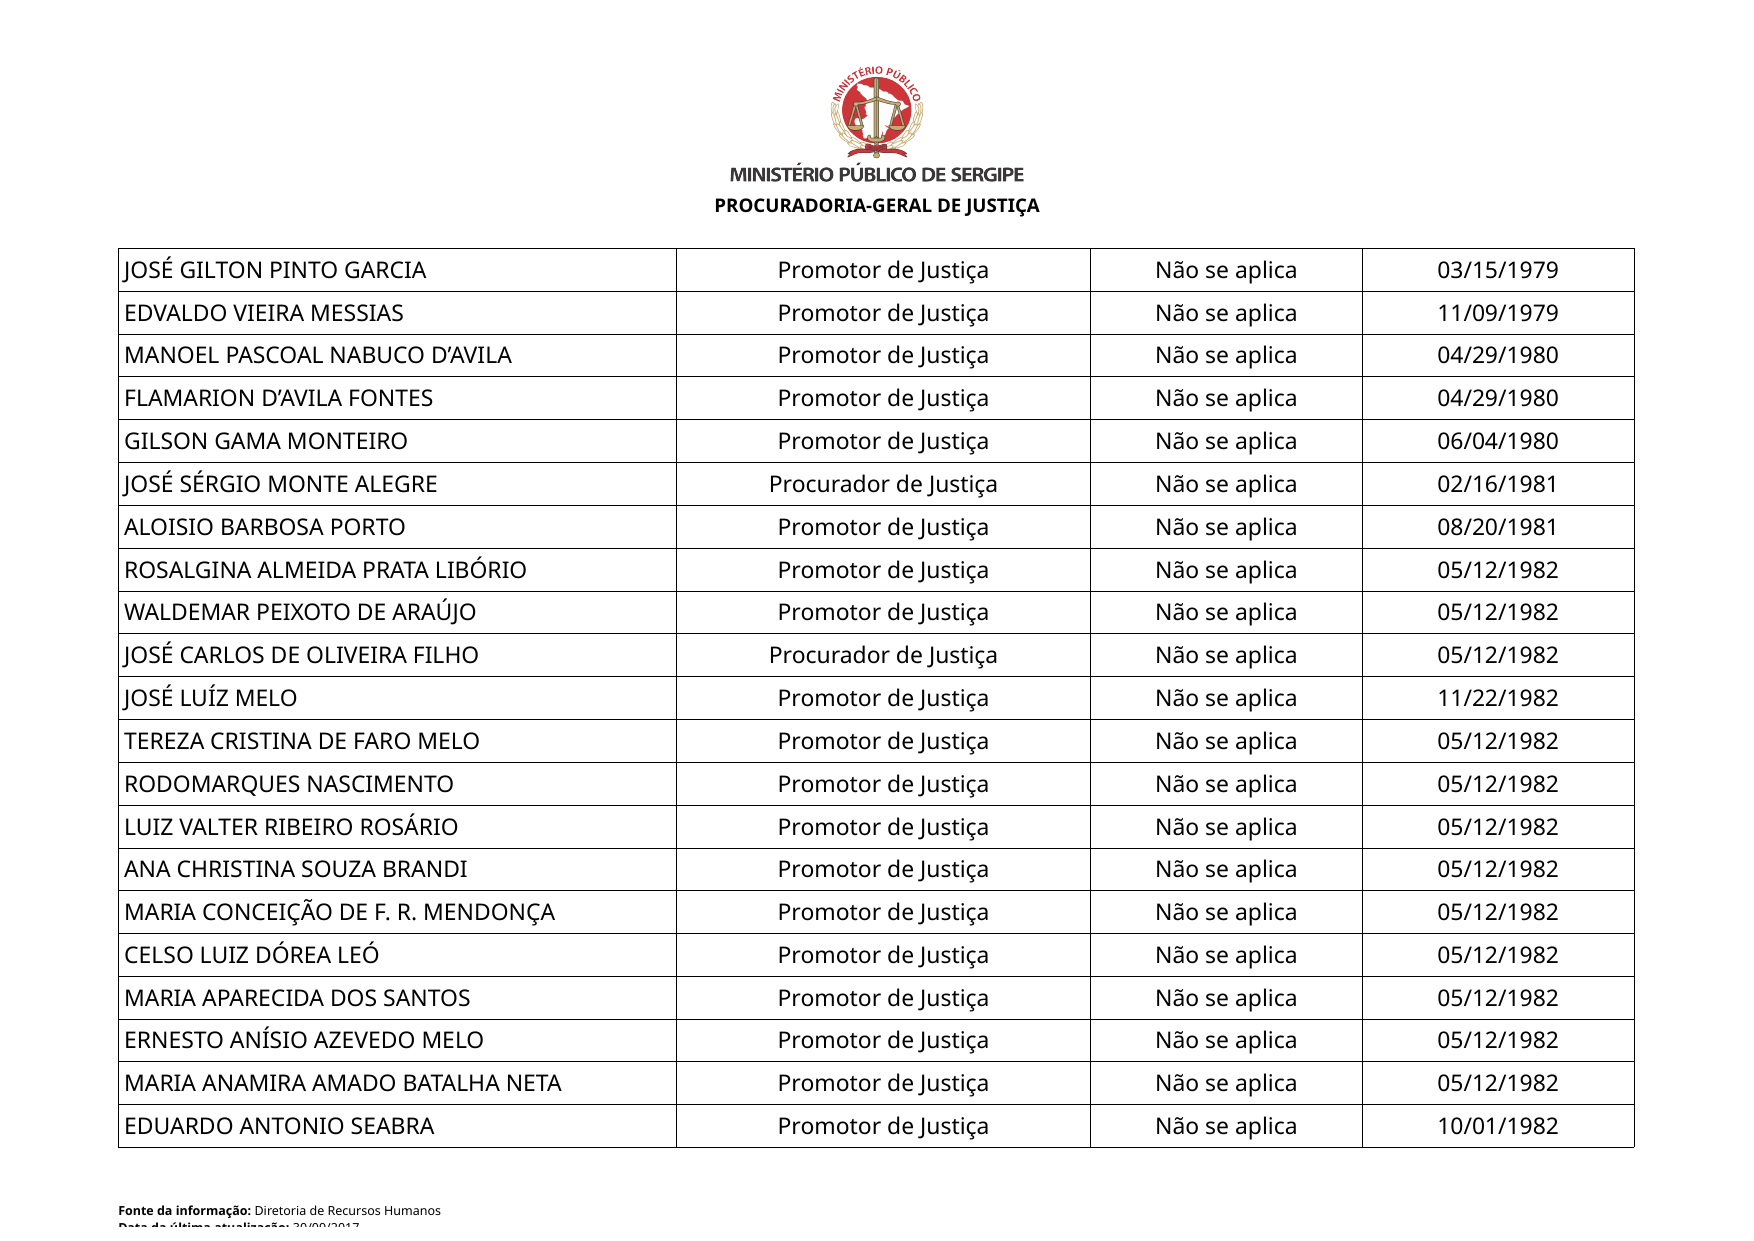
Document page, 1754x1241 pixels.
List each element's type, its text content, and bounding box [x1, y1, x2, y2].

table_cell Não se aplica [1091, 420, 1362, 462]
table_cell Não se aplica [1091, 249, 1362, 291]
table_cell Promotor de Justiça [677, 763, 1090, 804]
table_cell Promotor de Justiça [677, 977, 1090, 1019]
table_cell EDUARDO ANTONIO SEABRA [119, 1105, 676, 1147]
table_cell Não se aplica [1091, 720, 1362, 762]
table_cell LUIZ VALTER RIBEIRO ROSÁRIO [119, 806, 676, 847]
table_cell Não se aplica [1091, 506, 1362, 548]
table_cell Promotor de Justiça [677, 1062, 1090, 1104]
table_cell Não se aplica [1091, 549, 1362, 591]
table_cell Não se aplica [1091, 934, 1362, 976]
picture [730, 66, 1024, 185]
table_cell Não se aplica [1091, 592, 1362, 633]
table_cell TEREZA CRISTINA DE FARO MELO [119, 720, 676, 762]
table_cell Não se aplica [1091, 377, 1362, 419]
table_cell Não se aplica [1091, 335, 1362, 376]
table_cell Promotor de Justiça [677, 806, 1090, 847]
table_cell Promotor de Justiça [677, 377, 1090, 419]
table_cell JOSÉ SÉRGIO MONTE ALEGRE [119, 463, 676, 505]
table_cell Promotor de Justiça [677, 849, 1090, 890]
table_cell 29/04/1980 [1363, 335, 1634, 376]
table_cell 12/05/1982 [1363, 806, 1634, 847]
table_cell JOSÉ GILTON PINTO GARCIA [119, 249, 676, 291]
table_cell Procurador de Justiça [677, 634, 1090, 676]
table_cell Não se aplica [1091, 977, 1362, 1019]
table_cell 16/02/1981 [1363, 463, 1634, 505]
table_cell 29/04/1980 [1363, 377, 1634, 419]
table_cell Promotor de Justiça [677, 934, 1090, 976]
table_cell Promotor de Justiça [677, 549, 1090, 591]
table_cell 20/08/1981 [1363, 506, 1634, 548]
table_cell 12/05/1982 [1363, 549, 1634, 591]
table_cell MARIA APARECIDA DOS SANTOS [119, 977, 676, 1019]
table_cell Promotor de Justiça [677, 1105, 1090, 1147]
table_cell GILSON GAMA MONTEIRO [119, 420, 676, 462]
table_cell 04/06/1980 [1363, 420, 1634, 462]
table_cell Não se aplica [1091, 677, 1362, 719]
table_cell RODOMARQUES NASCIMENTO [119, 763, 676, 804]
table_cell 15/03/1979 [1363, 249, 1634, 291]
table_cell 01/10/1982 [1363, 1105, 1634, 1147]
table_cell WALDEMAR PEIXOTO DE ARAÚJO [119, 592, 676, 633]
table_cell Promotor de Justiça [677, 592, 1090, 633]
table_cell Não se aplica [1091, 849, 1362, 890]
table_cell 12/05/1982 [1363, 1062, 1634, 1104]
table_cell Não se aplica [1091, 292, 1362, 334]
table_cell Promotor de Justiça [677, 1020, 1090, 1061]
table_cell ANA CHRISTINA SOUZA BRANDI [119, 849, 676, 890]
table_cell CELSO LUIZ DÓREA LEÓ [119, 934, 676, 976]
table_cell FLAMARION D’AVILA FONTES [119, 377, 676, 419]
table_cell ROSALGINA ALMEIDA PRATA LIBÓRIO [119, 549, 676, 591]
table_cell JOSÉ CARLOS DE OLIVEIRA FILHO [119, 634, 676, 676]
table_cell 12/05/1982 [1363, 891, 1634, 933]
table_cell 22/11/1982 [1363, 677, 1634, 719]
table_cell Não se aplica [1091, 1020, 1362, 1061]
table_cell 12/05/1982 [1363, 720, 1634, 762]
table_cell Promotor de Justiça [677, 249, 1090, 291]
table_cell Não se aplica [1091, 763, 1362, 804]
table_cell JOSÉ LUÍZ MELO [119, 677, 676, 719]
table_cell Não se aplica [1091, 806, 1362, 847]
table_cell Promotor de Justiça [677, 891, 1090, 933]
table_cell 12/05/1982 [1363, 934, 1634, 976]
table_cell MANOEL PASCOAL NABUCO D’AVILA [119, 335, 676, 376]
table_cell Não se aplica [1091, 891, 1362, 933]
table_cell MARIA ANAMIRA AMADO BATALHA NETA [119, 1062, 676, 1104]
table_cell Não se aplica [1091, 1062, 1362, 1104]
table_cell ALOISIO BARBOSA PORTO [119, 506, 676, 548]
table_cell Promotor de Justiça [677, 420, 1090, 462]
table_cell 12/05/1982 [1363, 592, 1634, 633]
table_cell Promotor de Justiça [677, 506, 1090, 548]
table_cell Não se aplica [1091, 463, 1362, 505]
table_cell Promotor de Justiça [677, 677, 1090, 719]
table_cell 09/11/1979 [1363, 292, 1634, 334]
table_cell Promotor de Justiça [677, 335, 1090, 376]
table_cell MARIA CONCEIÇÃO DE F. R. MENDONÇA [119, 891, 676, 933]
table_cell 12/05/1982 [1363, 763, 1634, 804]
table_cell Procurador de Justiça [677, 463, 1090, 505]
table_cell Não se aplica [1091, 634, 1362, 676]
table_cell 12/05/1982 [1363, 849, 1634, 890]
table_cell 12/05/1982 [1363, 634, 1634, 676]
table_cell Não se aplica [1091, 1105, 1362, 1147]
table_cell ERNESTO ANÍSIO AZEVEDO MELO [119, 1020, 676, 1061]
table_cell Promotor de Justiça [677, 292, 1090, 334]
table_cell EDVALDO VIEIRA MESSIAS [119, 292, 676, 334]
table_cell Promotor de Justiça [677, 720, 1090, 762]
table_cell 12/05/1982 [1363, 977, 1634, 1019]
table_cell 12/05/1982 [1363, 1020, 1634, 1061]
